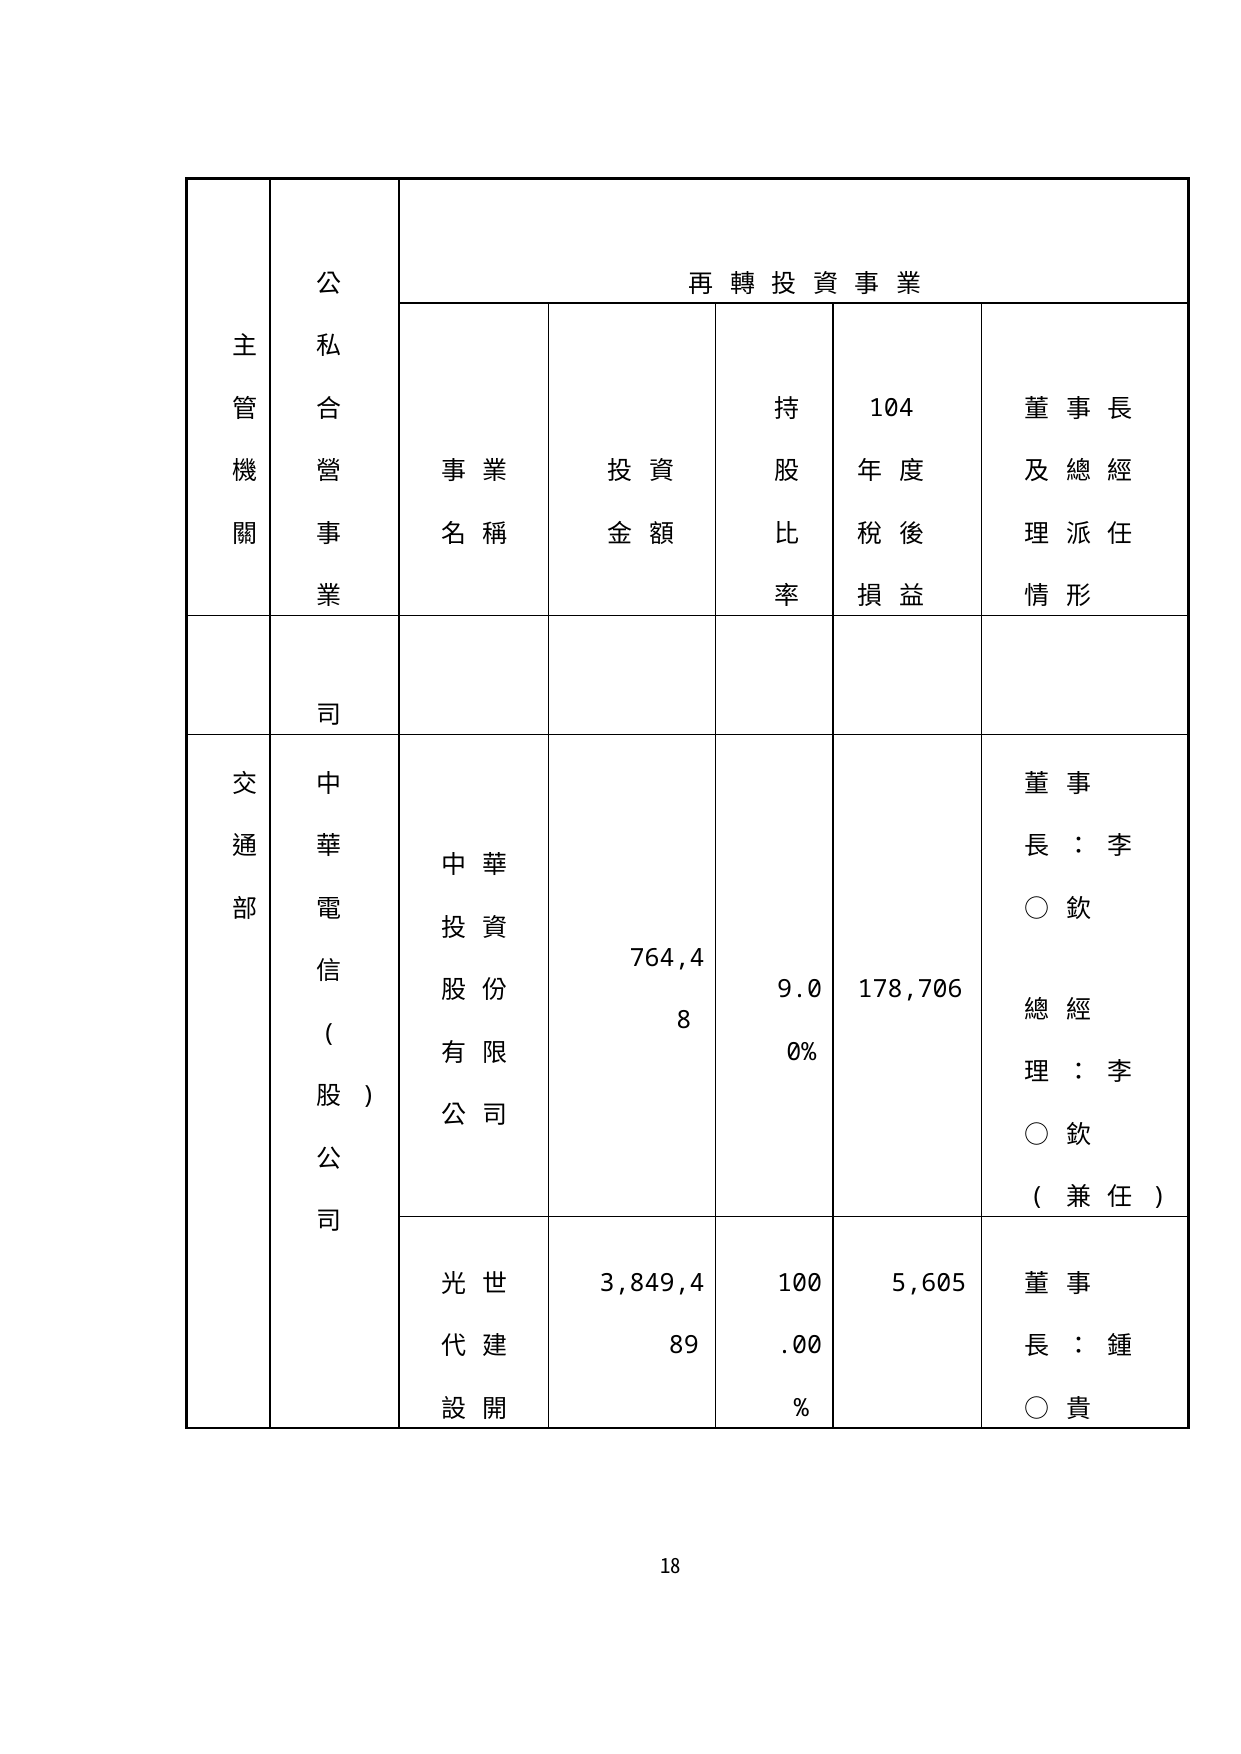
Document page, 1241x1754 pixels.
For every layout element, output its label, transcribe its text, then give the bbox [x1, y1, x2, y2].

table_cell [400, 616, 548, 733]
table_cell 104年度稅後損益 [834, 304, 981, 615]
table_cell 178,706 [834, 735, 981, 1216]
table_cell 5,605 [834, 1217, 981, 1427]
table_cell 交通部 [188, 735, 269, 1427]
table_cell 事業名稱 [400, 304, 548, 615]
table_cell 9.00% [716, 735, 832, 1216]
table_cell 中華電信(股)公司 [271, 735, 398, 1427]
table_cell 司 [271, 616, 398, 733]
table_cell [982, 616, 1187, 733]
table_cell 董事長：李○欽 總經理：李○欽(兼任) [982, 735, 1187, 1216]
table_cell 3,849,489 [549, 1217, 715, 1427]
table_cell 764,4 8 [549, 735, 715, 1216]
table_cell 100.00% [716, 1217, 832, 1427]
table_cell [549, 616, 715, 733]
table_cell 中華投資股份有限公司 [400, 735, 548, 1216]
table_header [1190, 177, 1232, 1429]
table_cell [188, 616, 269, 733]
table_cell [834, 616, 981, 733]
table_cell 董事長：鍾○貴 [982, 1217, 1187, 1427]
table_header 主管機關 [188, 180, 269, 615]
table_header 公私合營事業 [271, 180, 398, 615]
table_header 再轉投資事業 [400, 180, 1187, 302]
table_cell [716, 616, 832, 733]
table_cell 持股比率 [716, 304, 832, 615]
table_cell 投資金額 [549, 304, 715, 615]
table_cell 董事長及總經理派任情形 [982, 304, 1187, 615]
table_cell 光世代建設開 [400, 1217, 548, 1427]
